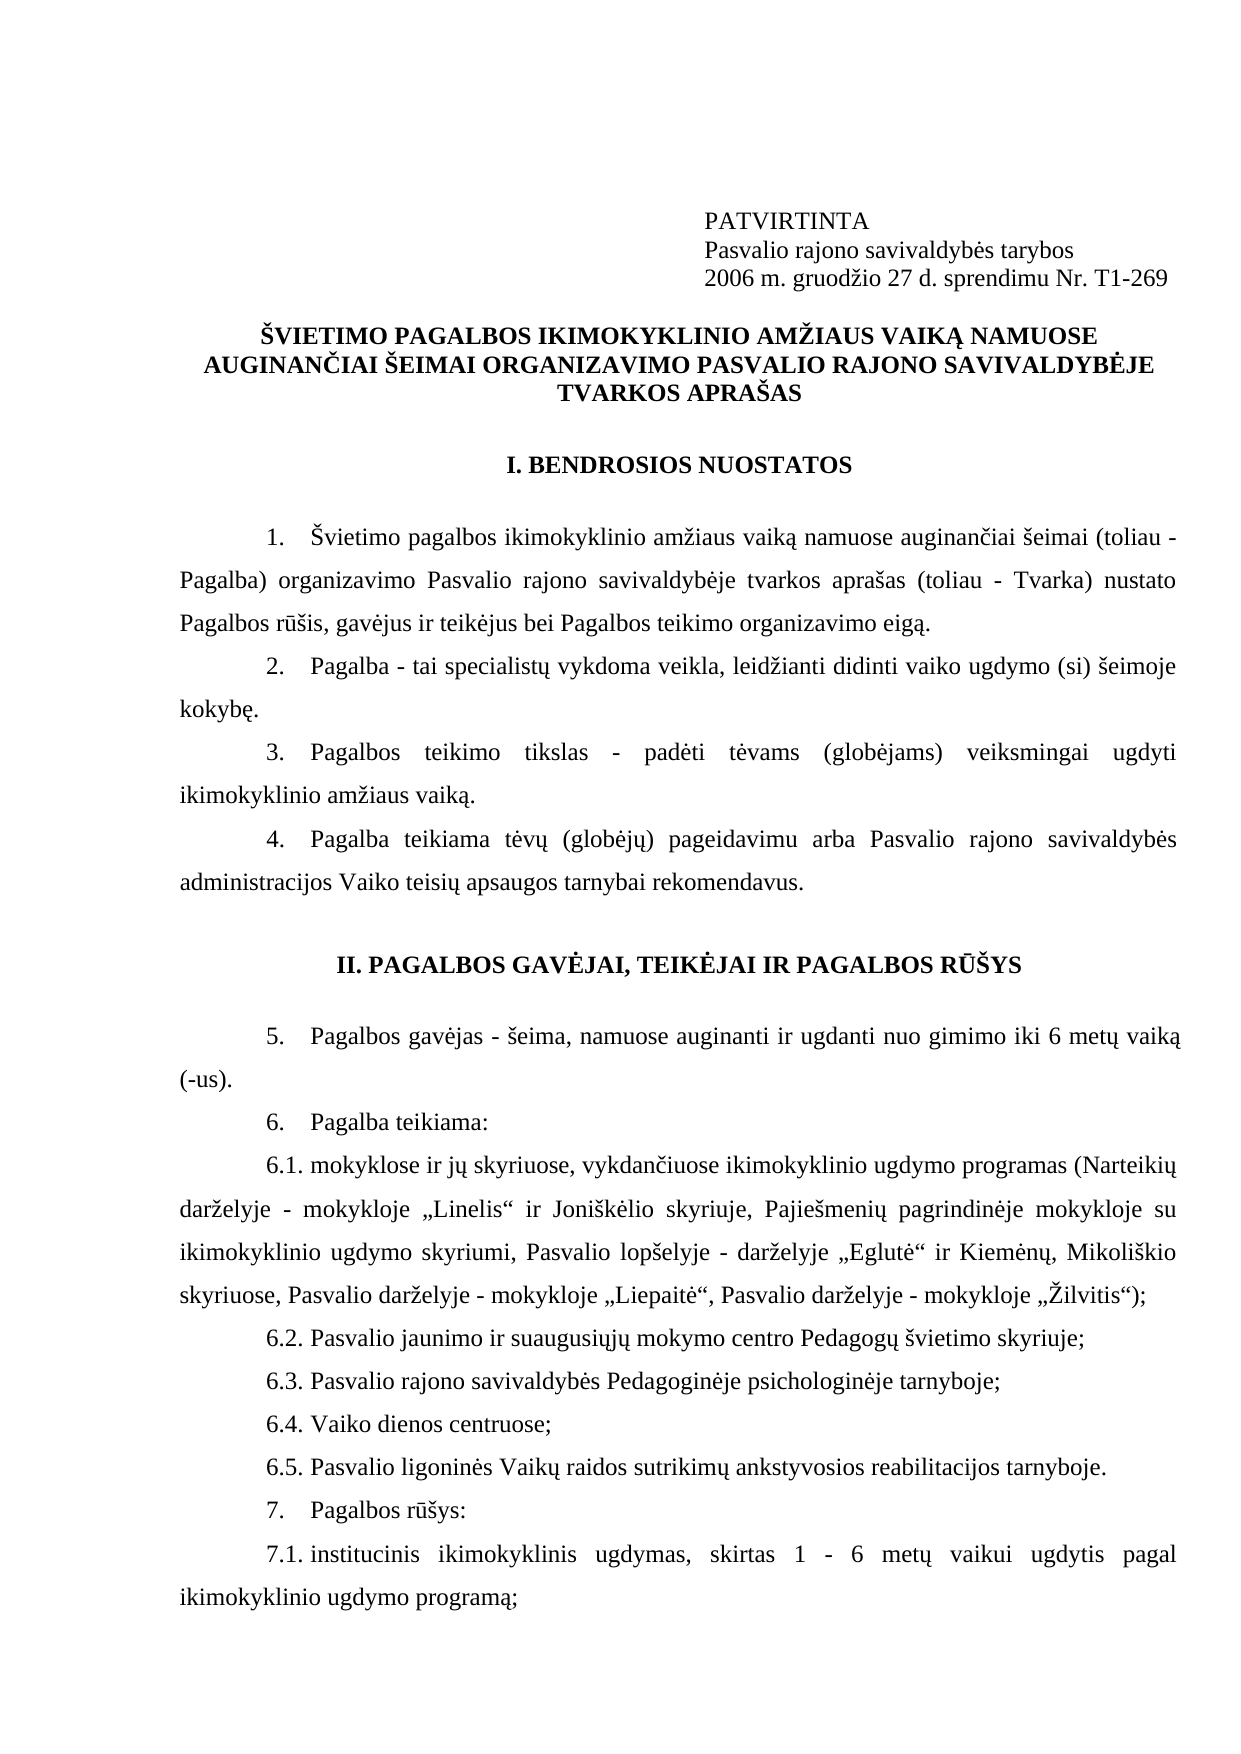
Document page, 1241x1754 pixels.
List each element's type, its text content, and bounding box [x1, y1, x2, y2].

text Pasvalio rajono savivaldybės tarybos [704, 235, 1177, 263]
text 6.3. Pasvalio rajono savivaldybės Pedagoginėje psichologinėje tarnyboje; [179, 1366, 1181, 1395]
text AUGINANČIAI ŠEIMAI ORGANIZAVIMO PASVALIO RAJONO SAVIVALDYBĖJE [177, 350, 1181, 378]
text 6. Pagalba teikiama: [179, 1107, 1181, 1136]
text II. PAGALBOS GAVĖJAI, TEIKĖJAI IR PAGALBOS RŪŠYS [177, 953, 1181, 978]
text PATVIRTINTA [704, 206, 1181, 235]
text 1. Švietimo pagalbos ikimokyklinio amžiaus vaiką namuose auginančiai šeimai (toliau - Pagalba) organizavimo Pasvalio rajono savivaldybėje tvarkos aprašas (toliau - Tvarka) nustato Pagalbos rūšis, gavėjus ir teikėjus bei Pagalbos teikimo organizavimo eigą. [179, 522, 1177, 637]
text 7. Pagalbos rūšys: [179, 1496, 1181, 1524]
text 2006 m. gruodžio 27 d. sprendimu Nr. T1-269 [704, 263, 1177, 292]
text 2. Pagalba - tai specialistų vykdoma veikla, leidžianti didinti vaiko ugdymo (si) šeimoje kokybę. [179, 651, 1177, 723]
text 6.4. Vaiko dienos centruose; [179, 1409, 1181, 1438]
text 4. Pagalba teikiama tėvų (globėjų) pageidavimu arba Pasvalio rajono savivaldybės administracijos Vaiko teisių apsaugos tarnybai rekomendavus. [179, 824, 1177, 896]
text TVARKOS APRAŠAS [177, 378, 1181, 407]
text I. BENDROSIOS NUOSTATOS [177, 454, 1181, 479]
text ŠVIETIMO PAGALBOS IKIMOKYKLINIO AMŽIAUS VAIKĄ NAMUOSE [177, 321, 1181, 350]
text 7.1. institucinis ikimokyklinis ugdymas, skirtas 1 - 6 metų vaikui ugdytis pagal ikimokyklinio ugdymo programą; [179, 1539, 1177, 1611]
text 5. Pagalbos gavėjas - šeima, namuose auginanti ir ugdanti nuo gimimo iki 6 metų vaiką (-us). [179, 1021, 1181, 1093]
text 6.2. Pasvalio jaunimo ir suaugusiųjų mokymo centro Pedagogų švietimo skyriuje; [179, 1323, 1181, 1352]
text 3. Pagalbos teikimo tikslas - padėti tėvams (globėjams) veiksmingai ugdyti ikimokyklinio amžiaus vaiką. [179, 737, 1177, 809]
text 6.5. Pasvalio ligoninės Vaikų raidos sutrikimų ankstyvosios reabilitacijos tarnyboje. [179, 1452, 1181, 1481]
text 6.1. mokyklose ir jų skyriuose, vykdančiuose ikimokyklinio ugdymo programas (Narteikių darželyje - mokykloje „Linelis“ ir Joniškėlio skyriuje, Pajiešmenių pagrindinėje mokykloje su ikimokyklinio ugdymo skyriumi, Pasvalio lopšelyje - darželyje „Eglutė“ ir Kiemėnų, Mikoliškio skyriuose, Pasvalio darželyje - mokykloje „Liepaitė“, Pasvalio darželyje - mokykloje „Žilvitis“); [179, 1151, 1177, 1309]
